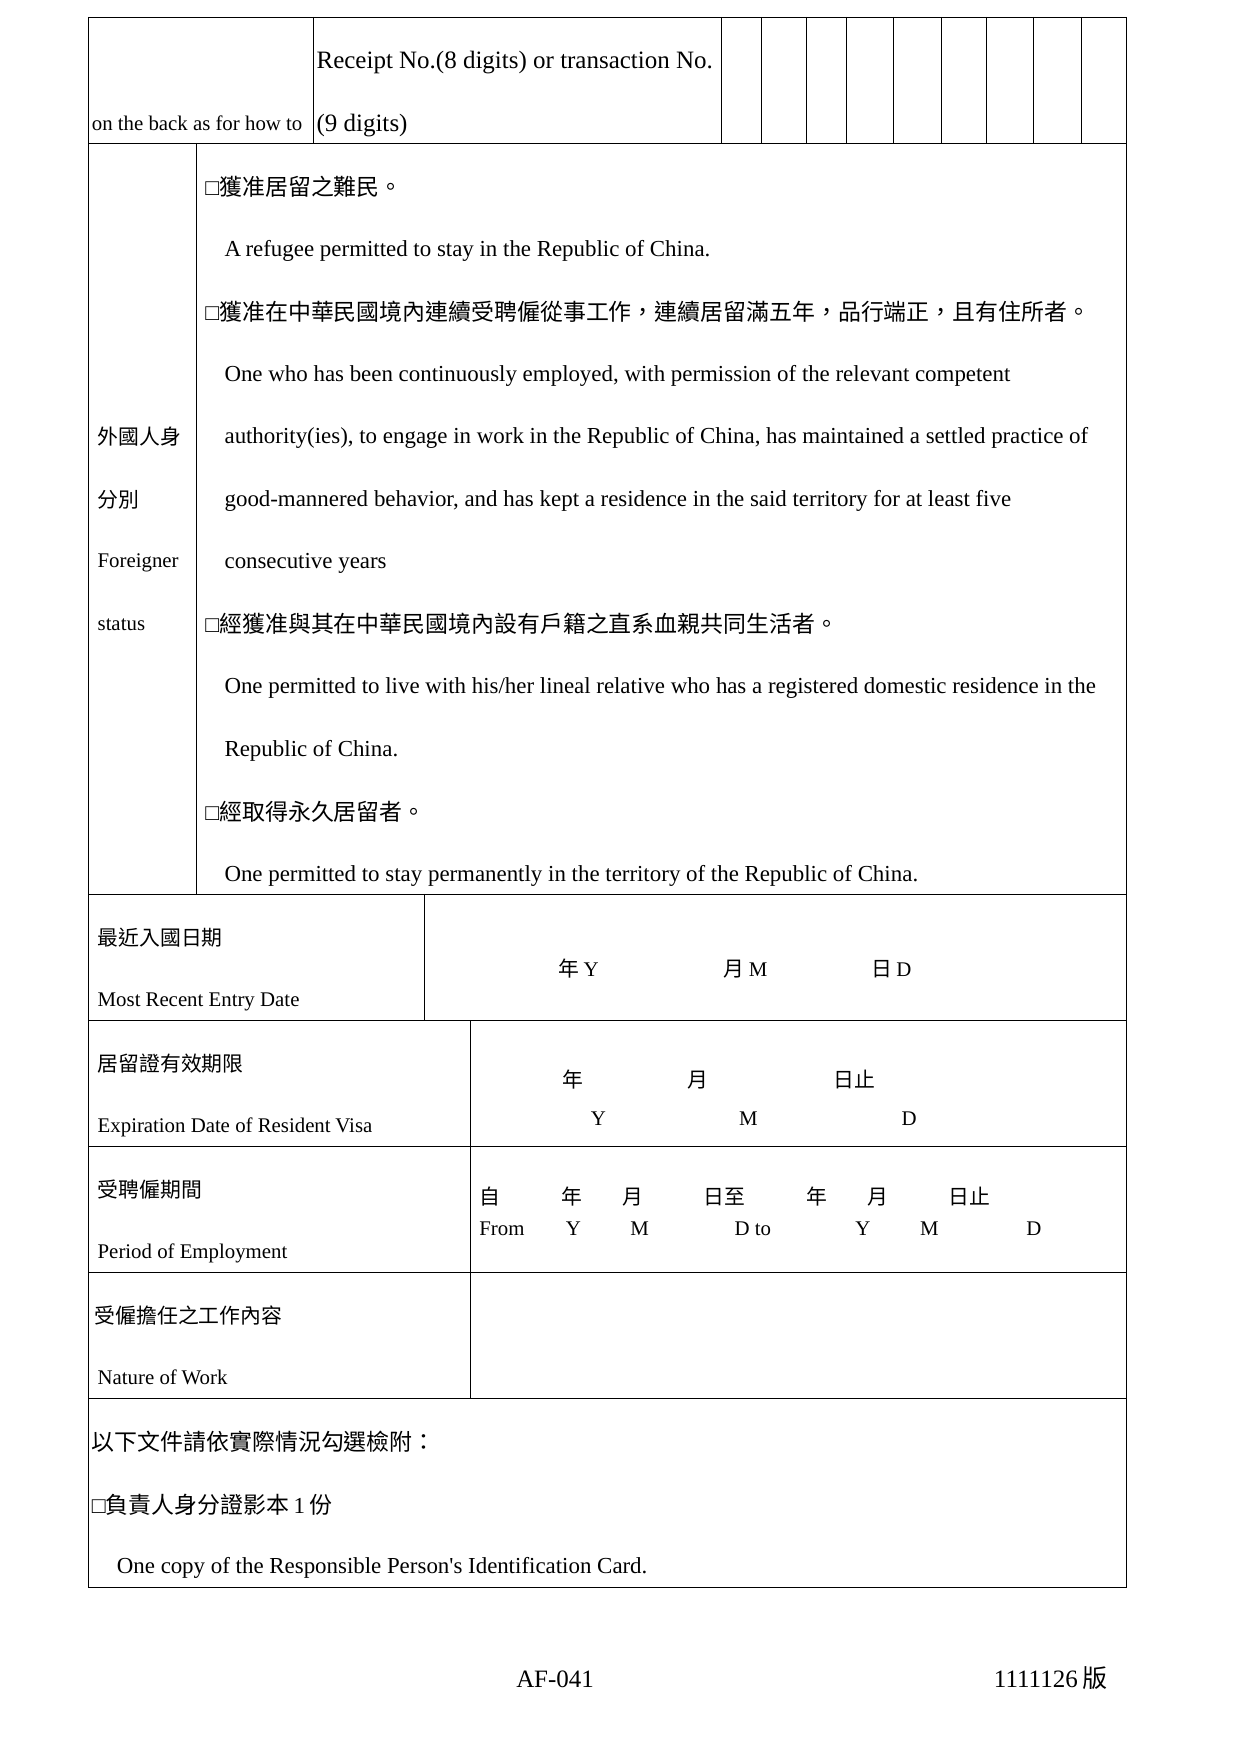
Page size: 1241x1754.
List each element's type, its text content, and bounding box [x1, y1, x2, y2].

table_cell [987, 18, 1033, 143]
table_cell [807, 18, 846, 143]
table_cell 最近入國日期 Most Recent Entry Date [89, 895, 424, 1020]
table_cell 審查費收據(免附，填表說明注意事項二) Receipt for application fee (needn’t submit; reference on the back as for how to fill in the form) [89, 18, 313, 143]
table_cell [722, 18, 761, 143]
table_cell [1082, 18, 1126, 143]
table_cell Receipt No.(8 digits) or transaction No.(9 digits) [314, 18, 721, 143]
table_cell [1034, 18, 1081, 143]
table_cell 受僱擔任之工作內容 Nature of Work [89, 1273, 470, 1398]
table_cell 以下文件請依實際情況勾選檢附： □負責人身分證影本1份 One copy of the Responsible Person's Identification Card. [89, 1399, 1126, 1587]
table_cell □獲准居留之難民。 A refugee permitted to stay in the Republic of China. □獲准在中華民國境內連續受聘僱從事工作，連續居留滿五年，品行端正，且有住所者。 One who has been continuously employed, with permission of the relevant competent authority(ies), to engage in work in the Republic of China, has maintained a settled practice of good-mannered behavior, and has kept a residence in the said territory for at least five consecutive years □經獲准與其在中華民國境內設有戶籍之直系血親共同生活者。 One permitted to live with his/her lineal relative who has a registered domestic residence in the Republic of China. □經取得永久居留者。 One permitted to stay permanently in the territory of the Republic of China. [197, 144, 1126, 894]
table_cell [471, 1273, 1126, 1398]
table_cell 外國人身分別 Foreigner status [89, 144, 196, 894]
table_cell [762, 18, 806, 143]
table_cell 年 月 日止 Y M D [471, 1021, 1126, 1146]
table_cell [894, 18, 941, 143]
table_cell 年Y 月M 日D [425, 895, 1126, 1020]
table_cell [942, 18, 986, 143]
table_cell 受聘僱期間 Period of Employment [89, 1147, 470, 1272]
table_cell 居留證有效期限 Expiration Date of Resident Visa [89, 1021, 470, 1146]
table_cell [847, 18, 893, 143]
table_cell 自 年 月 日至 年 月 日止 From Y M D to Y M D [471, 1147, 1126, 1272]
